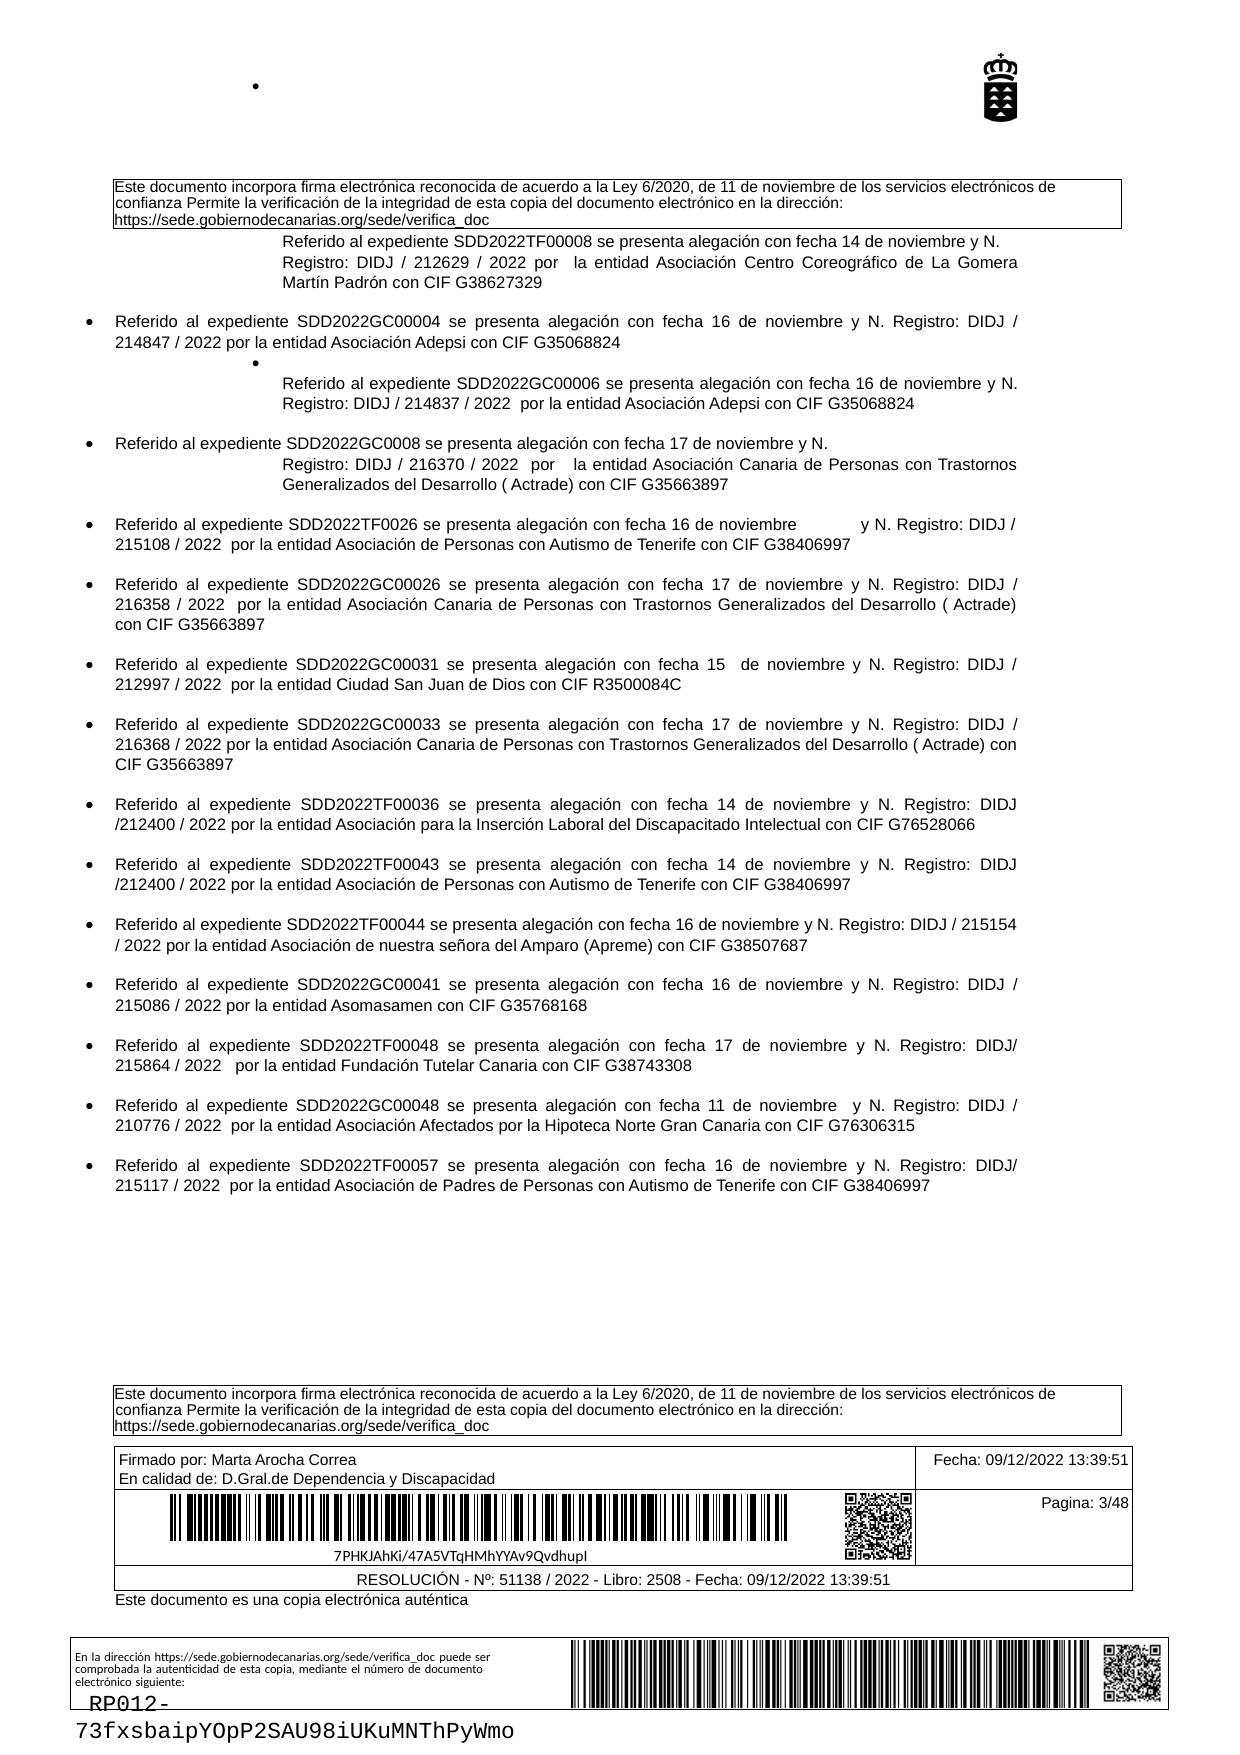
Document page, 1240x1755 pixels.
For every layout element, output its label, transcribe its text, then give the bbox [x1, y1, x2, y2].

text Este documento incorpora firma electrónica reconocida de acuerdo a la Ley 6/2020, de 11 de noviembre de los servicios electrónicos de confianza Permite la verificación de la integridad de esta copia del documento electrónico en la dirección: [114, 180, 1121, 211]
text Referido al expediente SDD2022GC00006 se presenta alegación con fecha 16 de noviembre y N. Registro: DIDJ / 214837 / 2022 por la entidad Asociación Adepsi con CIF G35068824 [282, 374, 1018, 413]
list Referido al expediente SDD2022TF00043 se presenta alegación con fecha 14 de noviembre y N. Registro: DIDJ /212400 / 2022 por la entidad Asociación de Personas con Autismo de Tenerife con CIF G38406997 [85, 853, 1018, 894]
text https://sede.gobiernodecanarias.org/sede/verifica_doc [114, 211, 1121, 228]
text Registro: DIDJ / 216370 / 2022 por la entidad Asociación Canaria de Personas con Trastornos Generalizados del Desarrollo ( Actrade) con CIF G35663897 [282, 455, 1018, 494]
list Referido al expediente SDD2022TF00057 se presenta alegación con fecha 16 de noviembre y N. Registro: DIDJ/ 215117 / 2022 por la entidad Asociación de Padres de Personas con Autismo de Tenerife con CIF G38406997 [85, 1154, 1018, 1195]
text Registro: DIDJ / 212629 / 2022 por la entidad Asociación Centro Coreográfico de La Gomera Martín Padrón con CIF G38627329 [282, 253, 1018, 292]
list Referido al expediente SDD2022GC00041 se presenta alegación con fecha 16 de noviembre y N. Registro: DIDJ / 215086 / 2022 por la entidad Asomasamen con CIF G35768168 [85, 973, 1018, 1015]
list Referido al expediente SDD2022GC00033 se presenta alegación con fecha 17 de noviembre y N. Registro: DIDJ / 216368 / 2022 por la entidad Asociación Canaria de Personas con Trastornos Generalizados del Desarrollo ( Actrade) con CIF G35663897 [85, 713, 1018, 774]
list Referido al expediente SDD2022GC0008 se presenta alegación con fecha 17 de noviembre y N. [85, 432, 1018, 453]
list Referido al expediente SDD2022TF0026 se presenta alegación con fecha 16 de noviembre y N. Registro: DIDJ / 215108 / 2022 por la entidad Asociación de Personas con Autismo de Tenerife con CIF G38406997 [85, 513, 1018, 554]
list Referido al expediente SDD2022TF00044 se presenta alegación con fecha 16 de noviembre y N. Registro: DIDJ / 215154 / 2022 por la entidad Asociación de nuestra señora del Amparo (Apreme) con CIF G38507687 [85, 913, 1018, 954]
list Referido al expediente SDD2022GC00026 se presenta alegación con fecha 17 de noviembre y N. Registro: DIDJ / 216358 / 2022 por la entidad Asociación Canaria de Personas con Trastornos Generalizados del Desarrollo ( Actrade) con CIF G35663897 [85, 573, 1018, 634]
text https://sede.gobiernodecanarias.org/sede/verifica_doc [114, 1418, 1121, 1435]
list Referido al expediente SDD2022GC00031 se presenta alegación con fecha 15 de noviembre y N. Registro: DIDJ / 212997 / 2022 por la entidad Ciudad San Juan de Dios con CIF R3500084C [85, 653, 1018, 694]
list Referido al expediente SDD2022GC00048 se presenta alegación con fecha 11 de noviembre y N. Registro: DIDJ / 210776 / 2022 por la entidad Asociación Afectados por la Hipoteca Norte Gran Canaria con CIF G76306315 [85, 1094, 1018, 1135]
list Referido al expediente SDD2022TF00036 se presenta alegación con fecha 14 de noviembre y N. Registro: DIDJ /212400 / 2022 por la entidad Asociación para la Inserción Laboral del Discapacitado Intelectual con CIF G76528066 [85, 793, 1018, 834]
text Referido al expediente SDD2022TF00008 se presenta alegación con fecha 14 de noviembre y N. [282, 232, 1018, 251]
list Referido al expediente SDD2022GC00004 se presenta alegación con fecha 16 de noviembre y N. Registro: DIDJ / 214847 / 2022 por la entidad Asociación Adepsi con CIF G35068824 [85, 311, 1018, 352]
list Referido al expediente SDD2022TF00048 se presenta alegación con fecha 17 de noviembre y N. Registro: DIDJ/ 215864 / 2022 por la entidad Fundación Tutelar Canaria con CIF G38743308 [85, 1034, 1018, 1075]
text • [251, 352, 1122, 373]
text Este documento incorpora firma electrónica reconocida de acuerdo a la Ley 6/2020, de 11 de noviembre de los servicios electrónicos de confianza Permite la verificación de la integridad de esta copia del documento electrónico en la dirección: [114, 1386, 1121, 1418]
